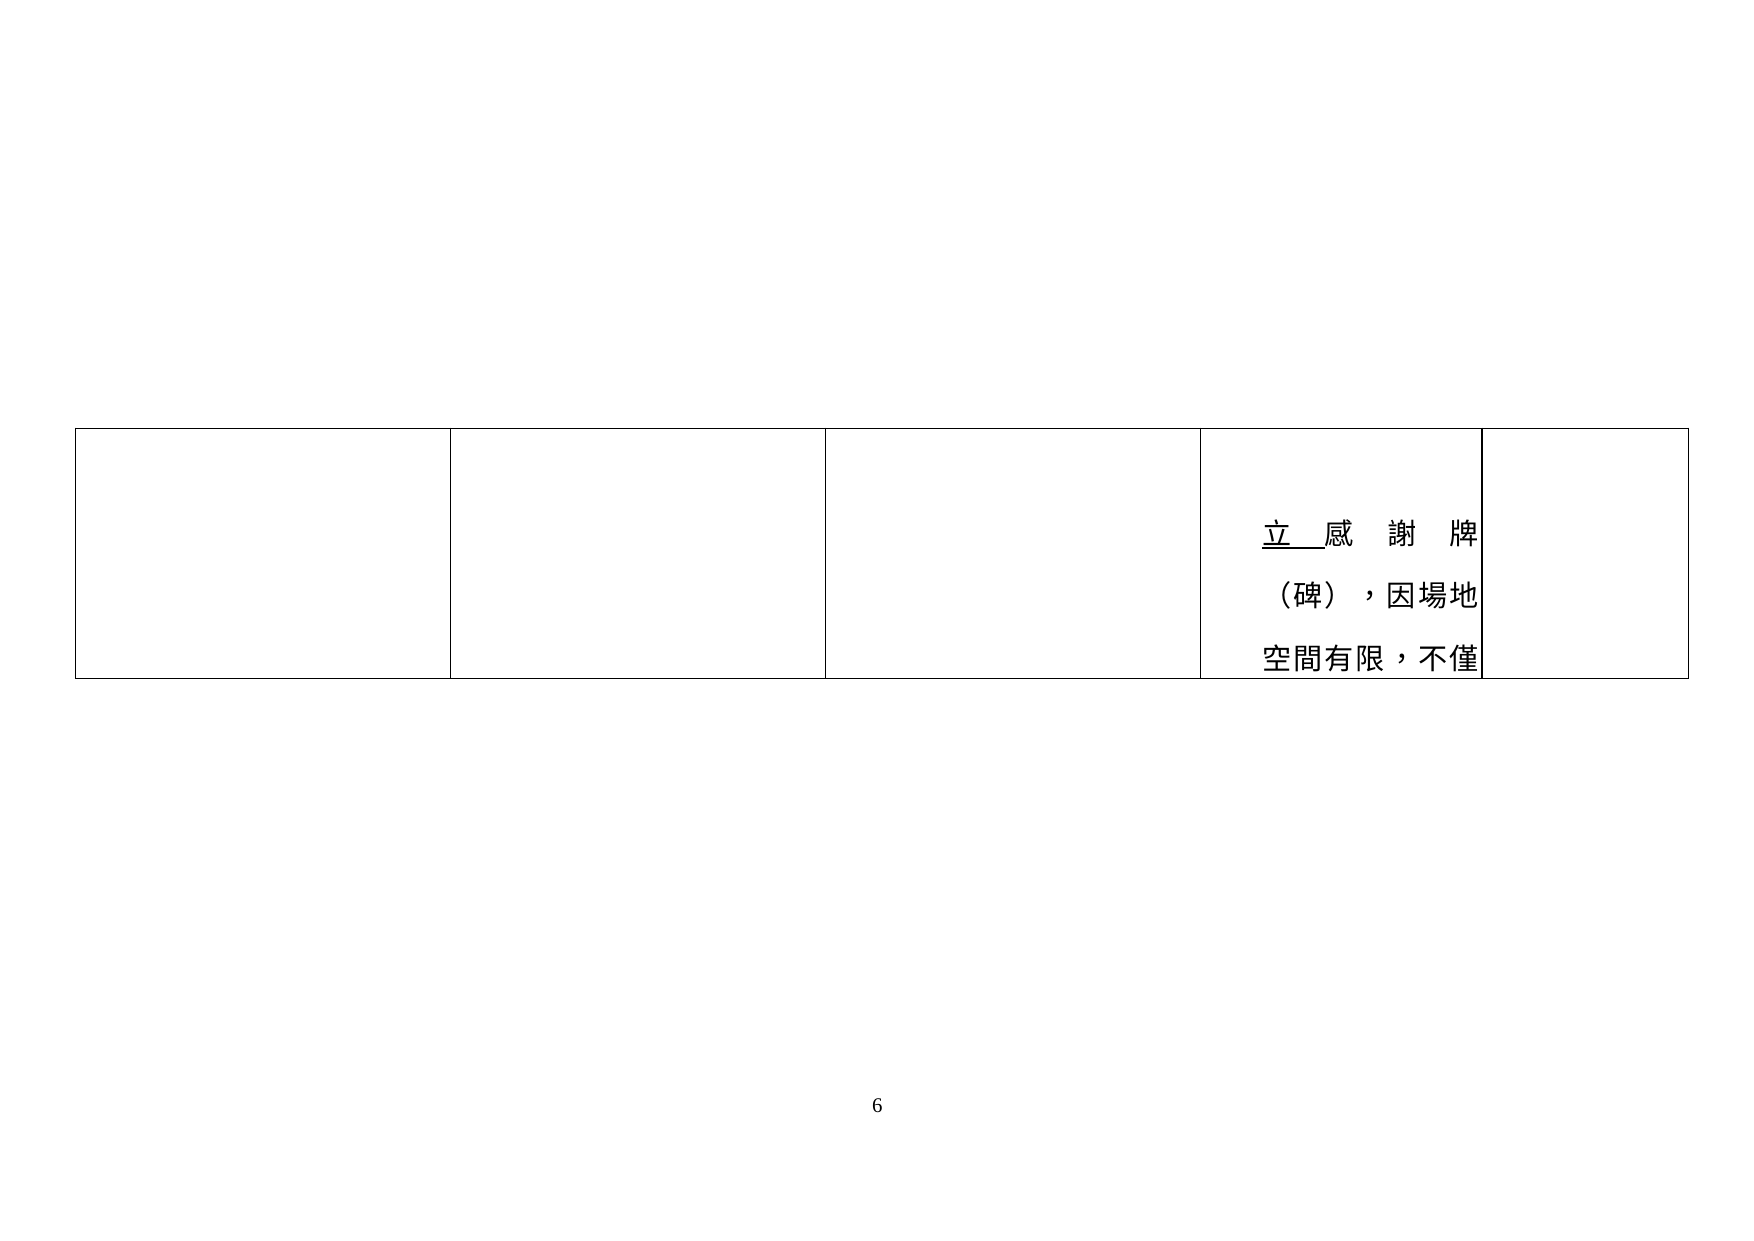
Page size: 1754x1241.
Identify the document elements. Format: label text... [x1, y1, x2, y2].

table_cell [826, 429, 1200, 677]
table_cell [76, 429, 450, 677]
table_cell [451, 429, 825, 677]
table_cell 立感謝牌（碑），因場地空間有限，不僅 [1201, 429, 1481, 677]
table_cell [1483, 429, 1688, 677]
